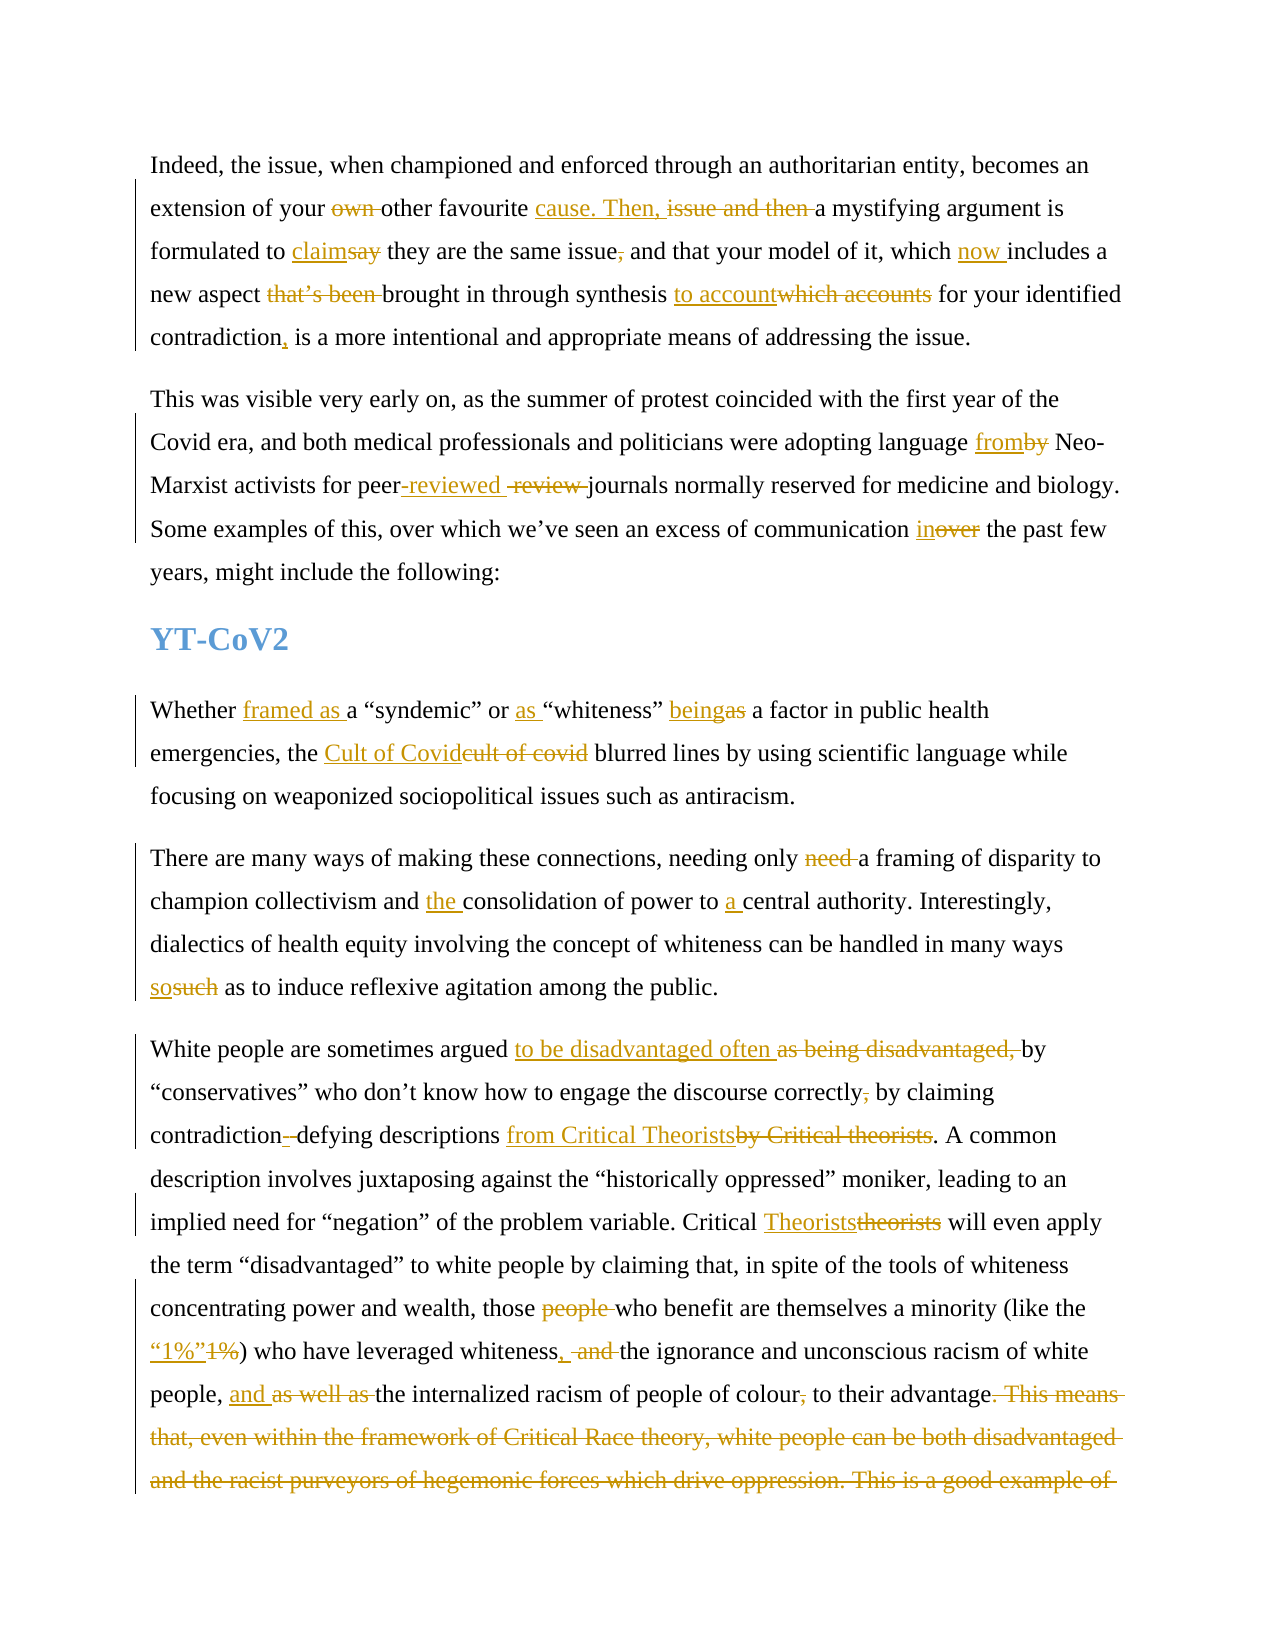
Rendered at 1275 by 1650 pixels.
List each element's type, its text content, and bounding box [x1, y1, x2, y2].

text This was visible very early on, as the summer of protest coincided with the first year of the Covid era, and both medical professionals and politicians were adopting language from Neo-Marxist activists for peer-reviewed journals normally reserved for medicine and biology. Some examples of this, over which we’ve seen an excess of communication in the past few years, might include the following: [150, 384, 1125, 586]
text Indeed, the issue, when championed and enforced through an authoritarian entity, becomes an extension of your other favourite cause. Then, a mystifying argument is formulated to claim they are the same issue and that your model of it, which now includes a new aspect brought in through synthesis to account for your identified contradiction, is a more intentional and appropriate means of addressing the issue. [150, 150, 1125, 351]
text YT-CoV2 [150, 619, 1125, 657]
text There are many ways of making these connections, needing only a framing of disparity to champion collectivism and the consolidation of power to a central authority. Interestingly, dialectics of health equity involving the concept of whiteness can be handled in many ways so as to induce reflexive agitation among the public. [150, 843, 1125, 1001]
text Whether framed as a “syndemic” or as “whiteness” being a factor in public health emergencies, the Cult of Covid blurred lines by using scientific language while focusing on weaponized sociopolitical issues such as antiracism. [150, 695, 1125, 810]
text White people are sometimes argued to be disadvantaged often by “conservatives” who don’t know how to engage the discourse correctly by claiming contradiction-defying descriptions from Critical Theorists. A common description involves juxtaposing against the “historically oppressed” moniker, leading to an implied need for “negation” of the problem variable. Critical Theorists will even apply the term “disadvantaged” to white people by claiming that, in spite of the tools of whiteness concentrating power and wealth, those who benefit are themselves a minority (like the “1%”) who have leveraged whiteness, the ignorance and unconscious racism of white people, and the internalized racism of people of colour to their advantage. [150, 1034, 1125, 1494]
